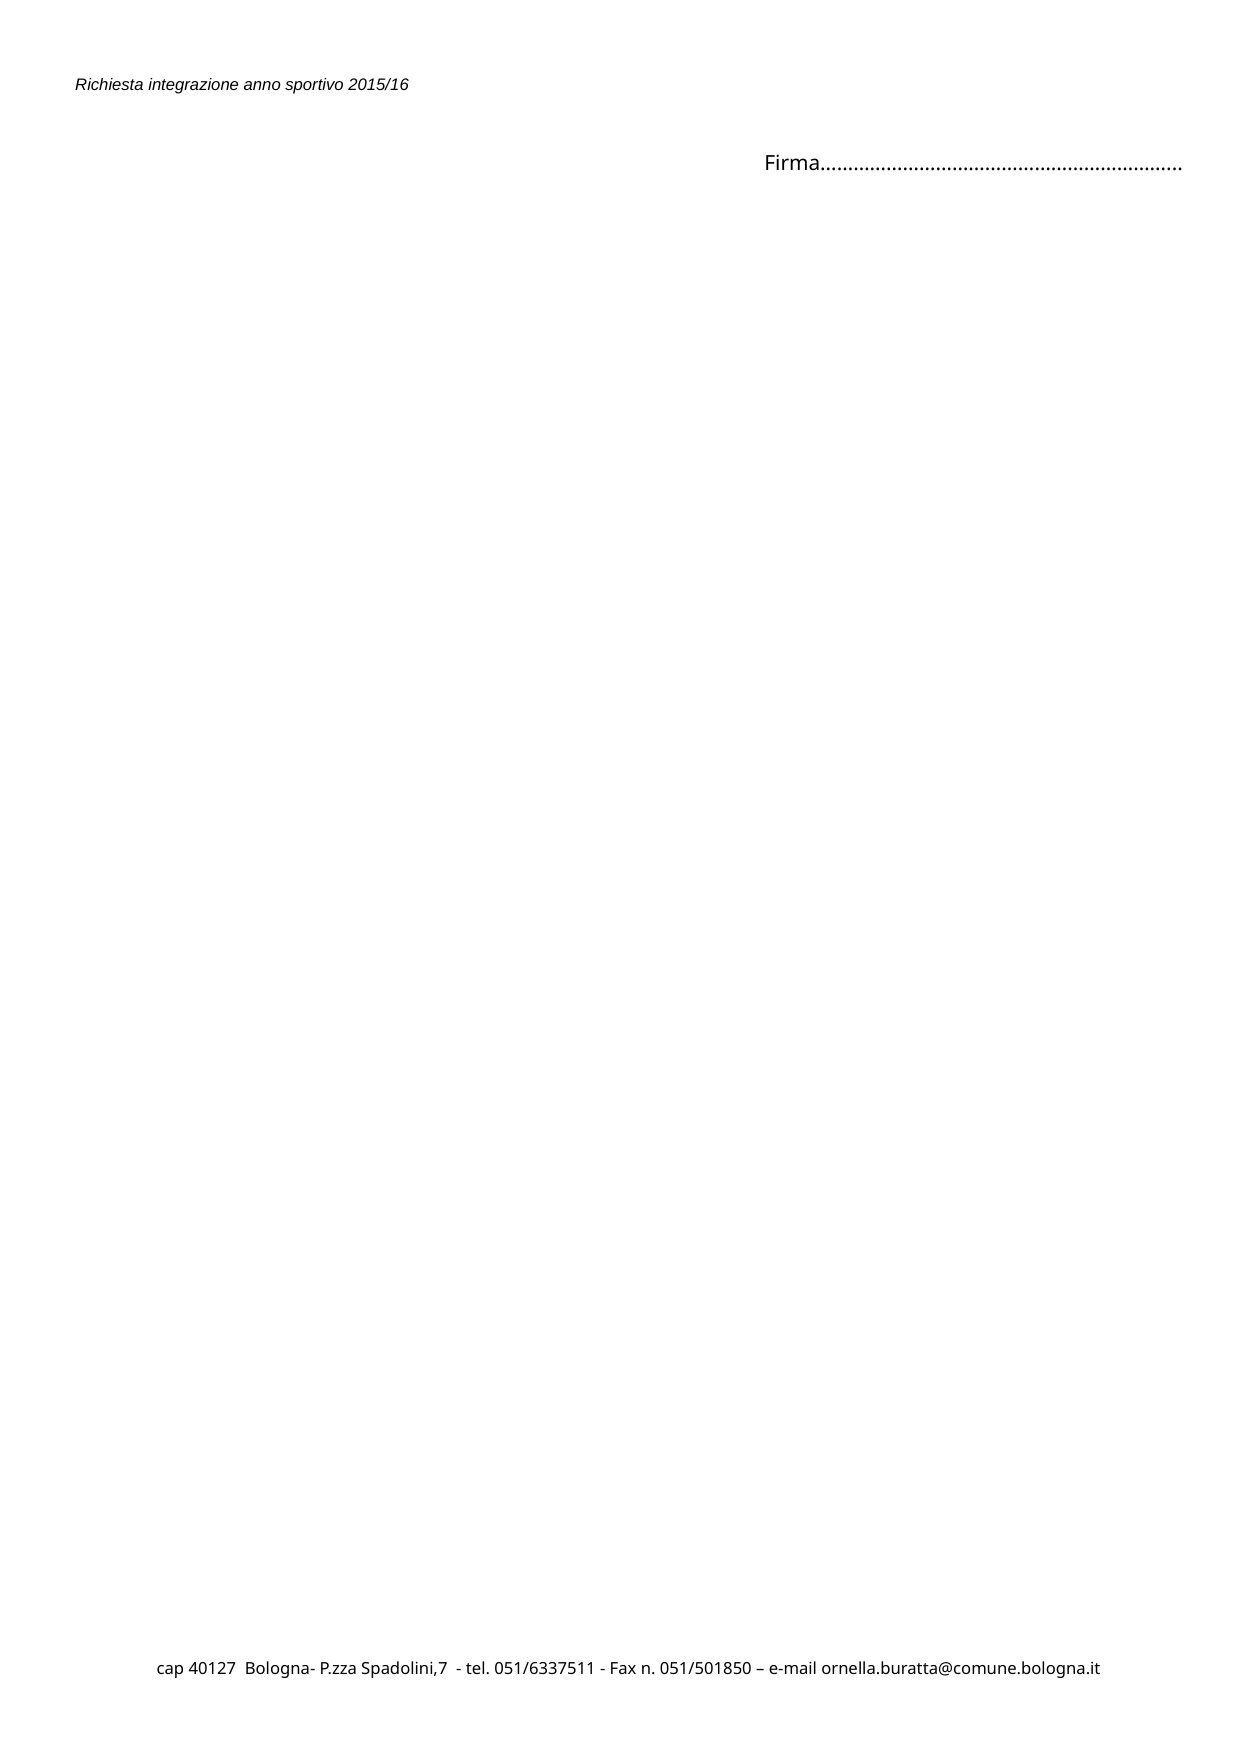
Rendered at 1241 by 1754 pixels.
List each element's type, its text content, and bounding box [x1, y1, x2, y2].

text Firma………………………………………………………... [75, 148, 1183, 176]
